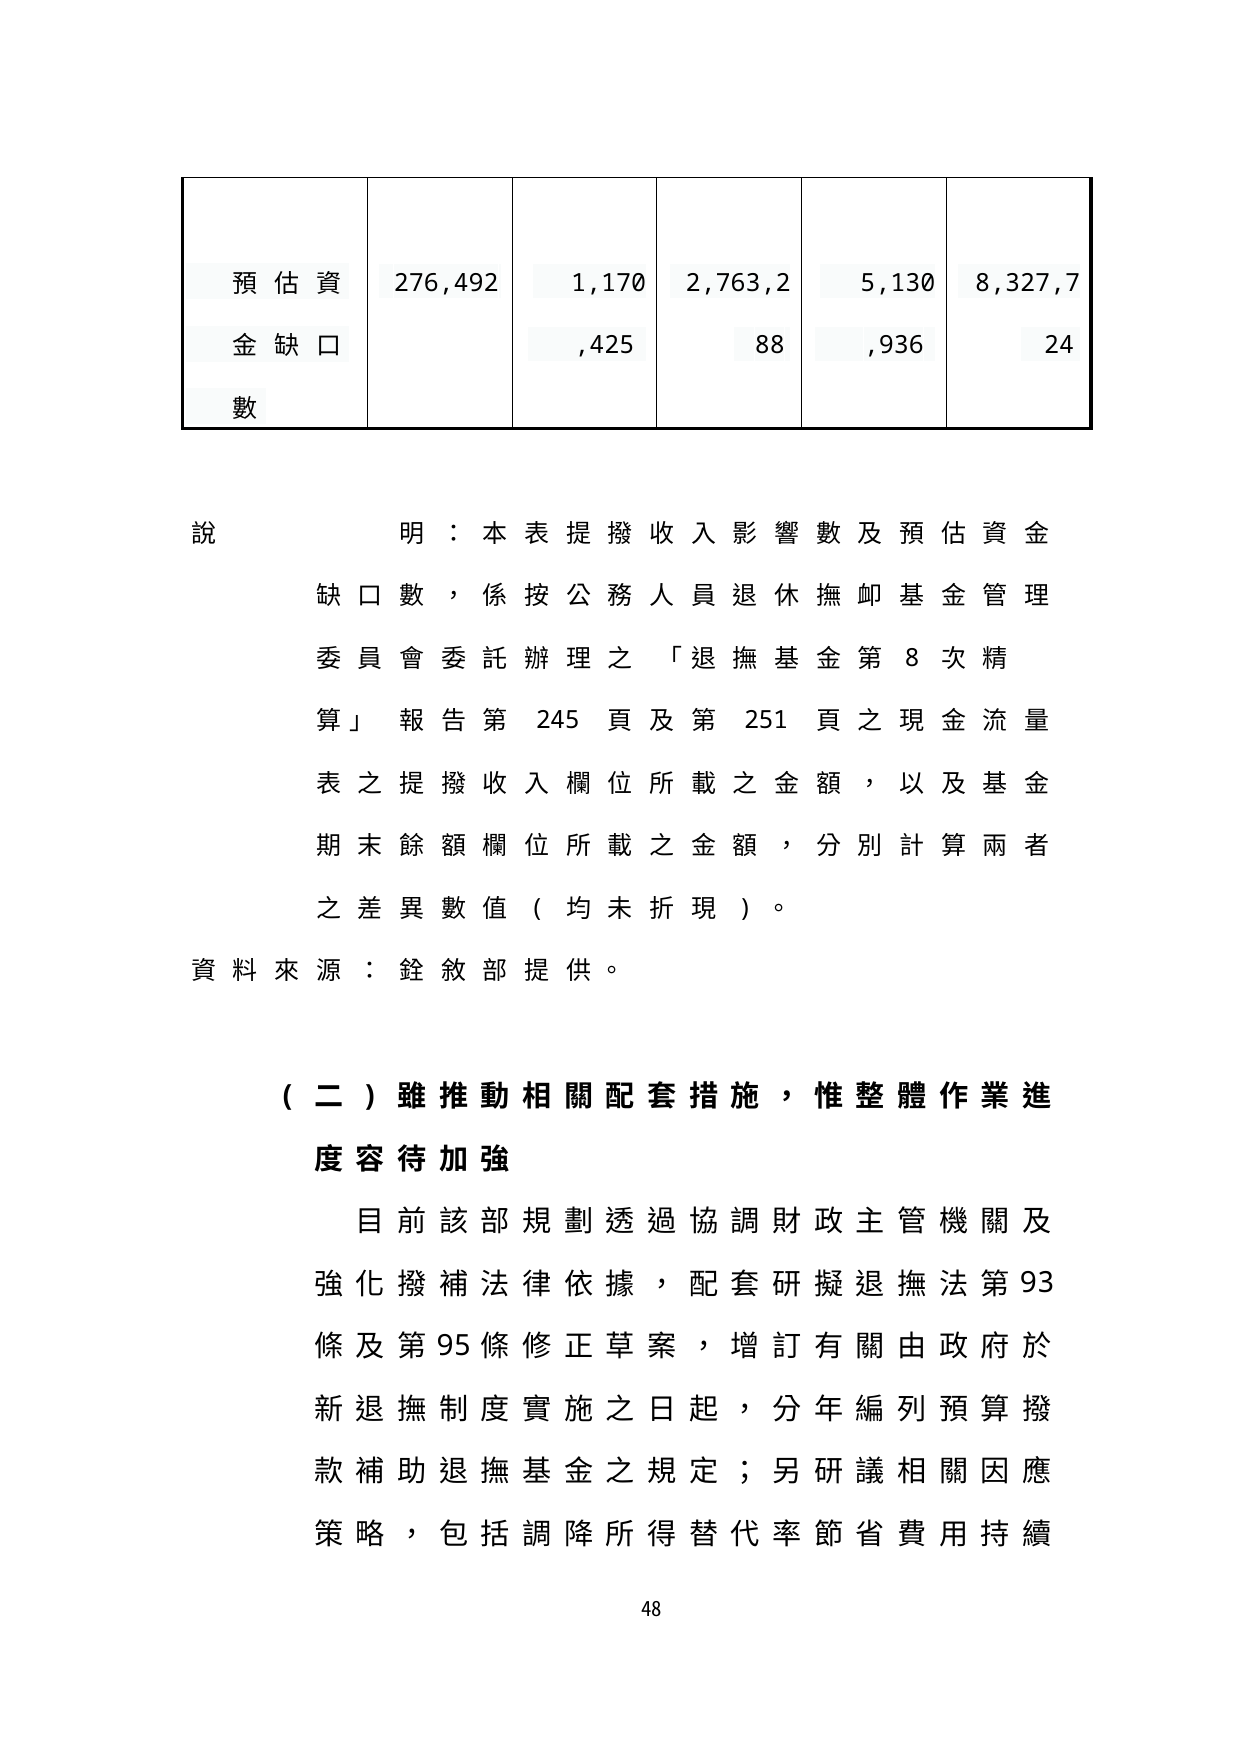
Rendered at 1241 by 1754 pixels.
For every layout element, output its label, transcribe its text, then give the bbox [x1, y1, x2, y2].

table_cell 8,327,724 [947, 178, 1089, 427]
text (二)雖推動相關配套措施，惟整體作業進度容待加強 [242, 1052, 1058, 1177]
table_cell 276,492 [368, 178, 512, 427]
text 資料來源：銓敘部提供。 [183, 927, 1058, 990]
text 目前該部規劃透過協調財政主管機關及強化撥補法律依據，配套研擬退撫法第93條及第95條修正草案，增訂有關由政府於新退撫制度實施之日起，分年編列預算撥款補助退撫基金之規定；另研議相關因應策略，包括調降所得替代率節省費用持續全數挹注基金及提高基金收益等。然前揭法規之修正草案截至111年8月底止仍未完成修法程序；且政府為改善基金財務困境，已推動多項退休年金改革措施，包含前述因應策略，惟財務缺口仍在，若再加上新退撫制度實施後之提撥收入減少，基金財務不佳恐引發諸多不安，該部對於短期資金缺口籌補、政府預算編列及長期資金籌措與管理，均應有妥適及周延之規劃，俾減輕政府財政負擔。 [271, 1177, 1058, 1552]
table_cell 5,130,936 [802, 178, 946, 427]
table_cell 1,170,425 [513, 178, 656, 427]
text 說 明：本表提撥收入影響數及預估資金缺口數，係按公務人員退休撫卹基金管理委員會委託辦理之「退撫基金第8次精算」報告第245頁及第251頁之現金流量表之提撥收入欄位所載之金額，以及基金期末餘額欄位所載之金額，分別計算兩者之差異數值(均未折現)。 [183, 490, 1058, 927]
table_cell 預估資金缺口數 [184, 178, 367, 427]
table_cell 2,763,288 [657, 178, 801, 427]
